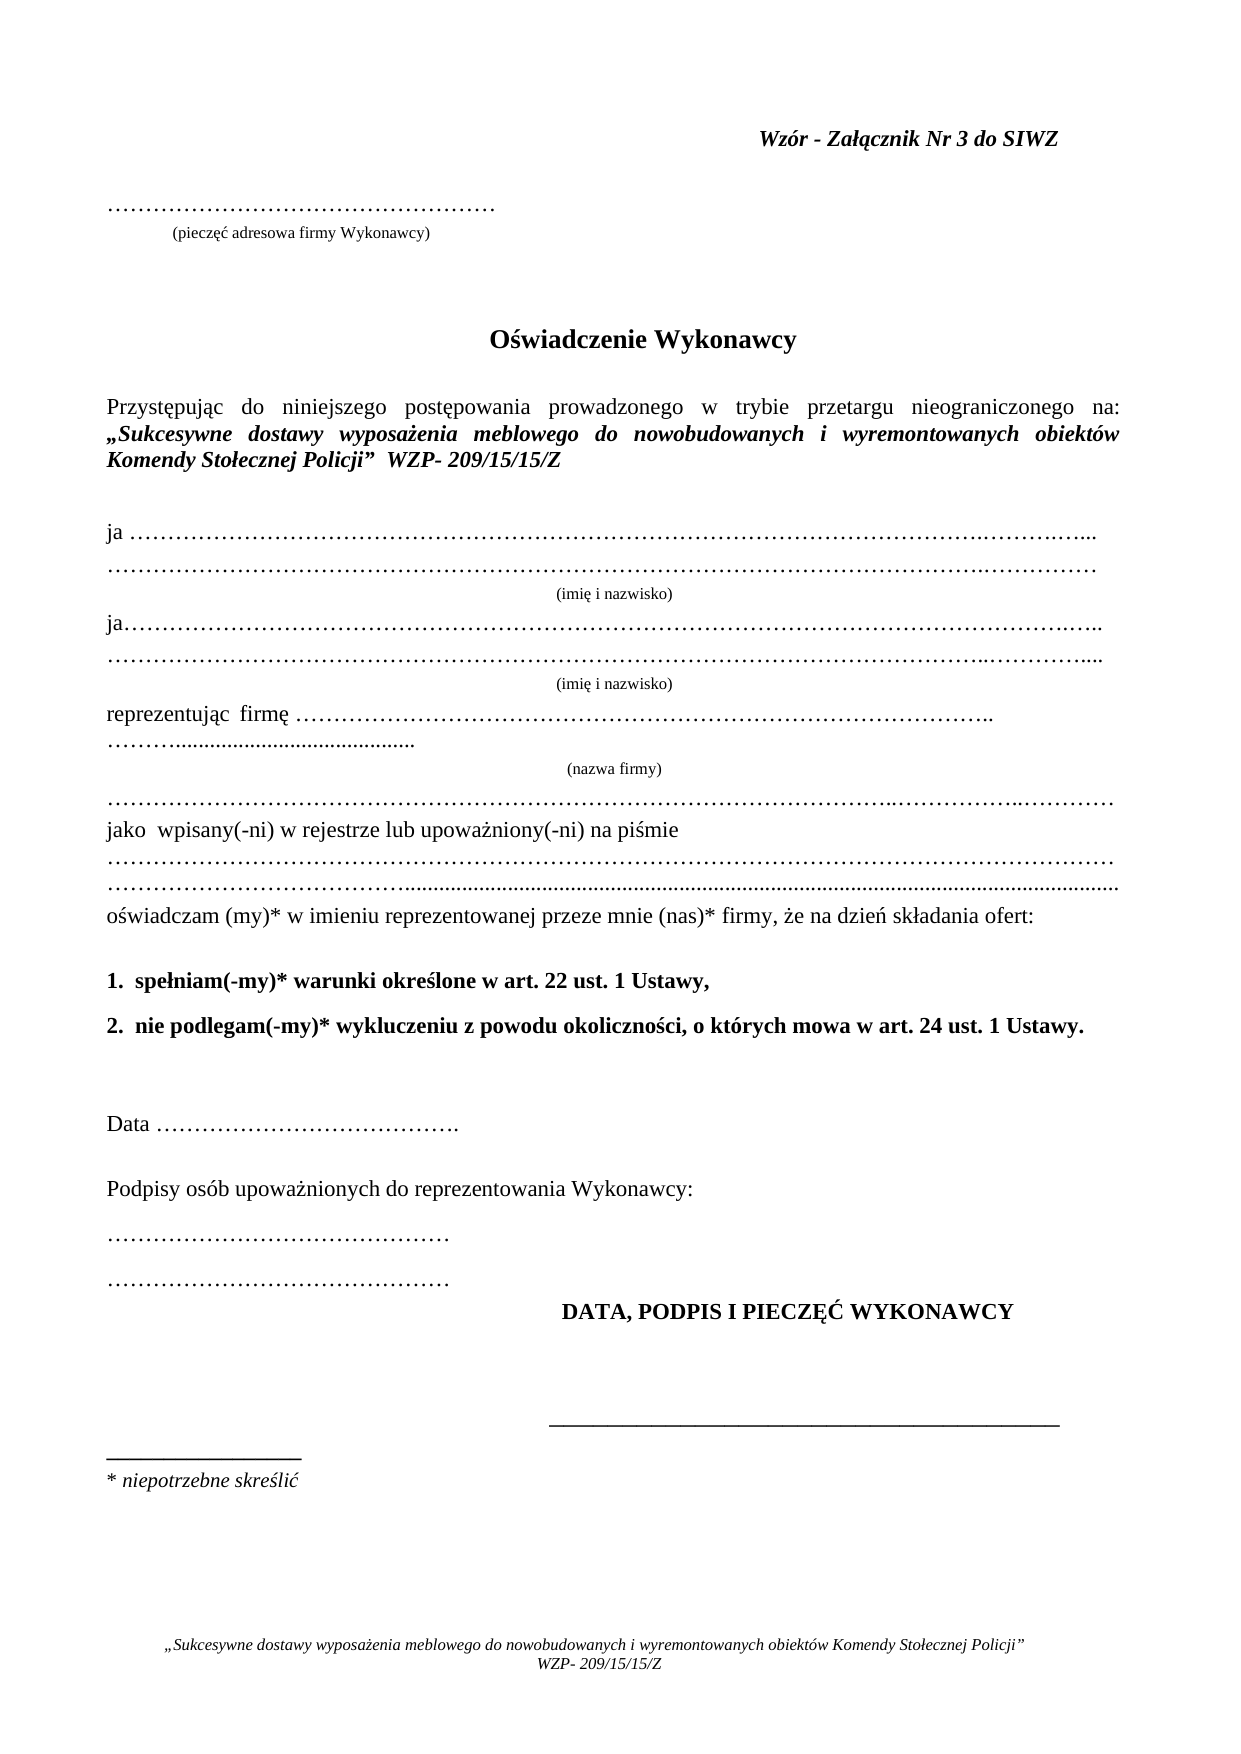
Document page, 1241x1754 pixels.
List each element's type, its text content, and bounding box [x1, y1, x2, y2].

text 2. nie podlegam(-my)* wykluczeniu z powodu okoliczności, o których mowa w art. 24 ust. 1 Ustawy. [106, 1012, 1122, 1038]
text jako wpisany(-ni) w rejestrze lub upoważniony(-ni) na piśmie ………………………………………………………………………………………………………………………………………………………............................................................................................................................. [106, 817, 1122, 896]
text Podpisy osób upoważnionych do reprezentowania Wykonawcy: [106, 1175, 1122, 1202]
subtitle Wzór - Załącznik Nr 3 do SIWZ [623, 125, 1122, 152]
text ……………………………………… [106, 1265, 1122, 1292]
text (imię i nazwisko) [106, 674, 1122, 693]
text …………………………………………… [106, 190, 1122, 217]
text 1. spełniam(-my)* warunki określone w art. 22 ust. 1 Ustawy, [106, 967, 1122, 993]
text ja…………………………………………………………………………………………………………….….. [106, 609, 1122, 635]
text * niepotrzebne skreślić [106, 1468, 1122, 1492]
text DATA, PODPIS I PIECZĘĆ WYKONAWCY [476, 1298, 1122, 1324]
text oświadczam (my)* w imieniu reprezentowanej przeze mnie (nas)* firmy, że na dzień składania ofert: [106, 902, 1122, 928]
text ……………………………………………………………………………………………………..………….... [106, 642, 1122, 668]
text …………………………………………………………………………………………………….…………… [106, 551, 1122, 577]
text Przystępując do niniejszego postępowania prowadzonego w trybie przetargu nieograniczonego na: „Sukcesywne dostawy wyposażenia meblowego do nowobudowanych i wyremontowanych obiektów Komendy Stołecznej Policji” WZP- 209/15/15/Z [106, 393, 1122, 472]
text (imię i nazwisko) [106, 583, 1122, 603]
text reprezentując firmę ………………………………………………………………………………..……….......................................... [106, 699, 1122, 752]
text ___________________________________ [106, 1396, 1122, 1429]
text Data …………………………………. [106, 1110, 1122, 1136]
subtitle Oświadczenie Wykonawcy [144, 323, 1122, 354]
text ja ………………………………………………………………………………………………….……….…... [106, 518, 1122, 545]
subtitle (pieczęć adresowa firmy Wykonawcy) [144, 223, 1122, 242]
text ……………………………………… [106, 1220, 1122, 1247]
text _________________ [106, 1436, 1122, 1462]
text …………………………………………………………………………………………..……………..………… [106, 784, 1122, 810]
text (nazwa firmy) [106, 758, 1122, 778]
